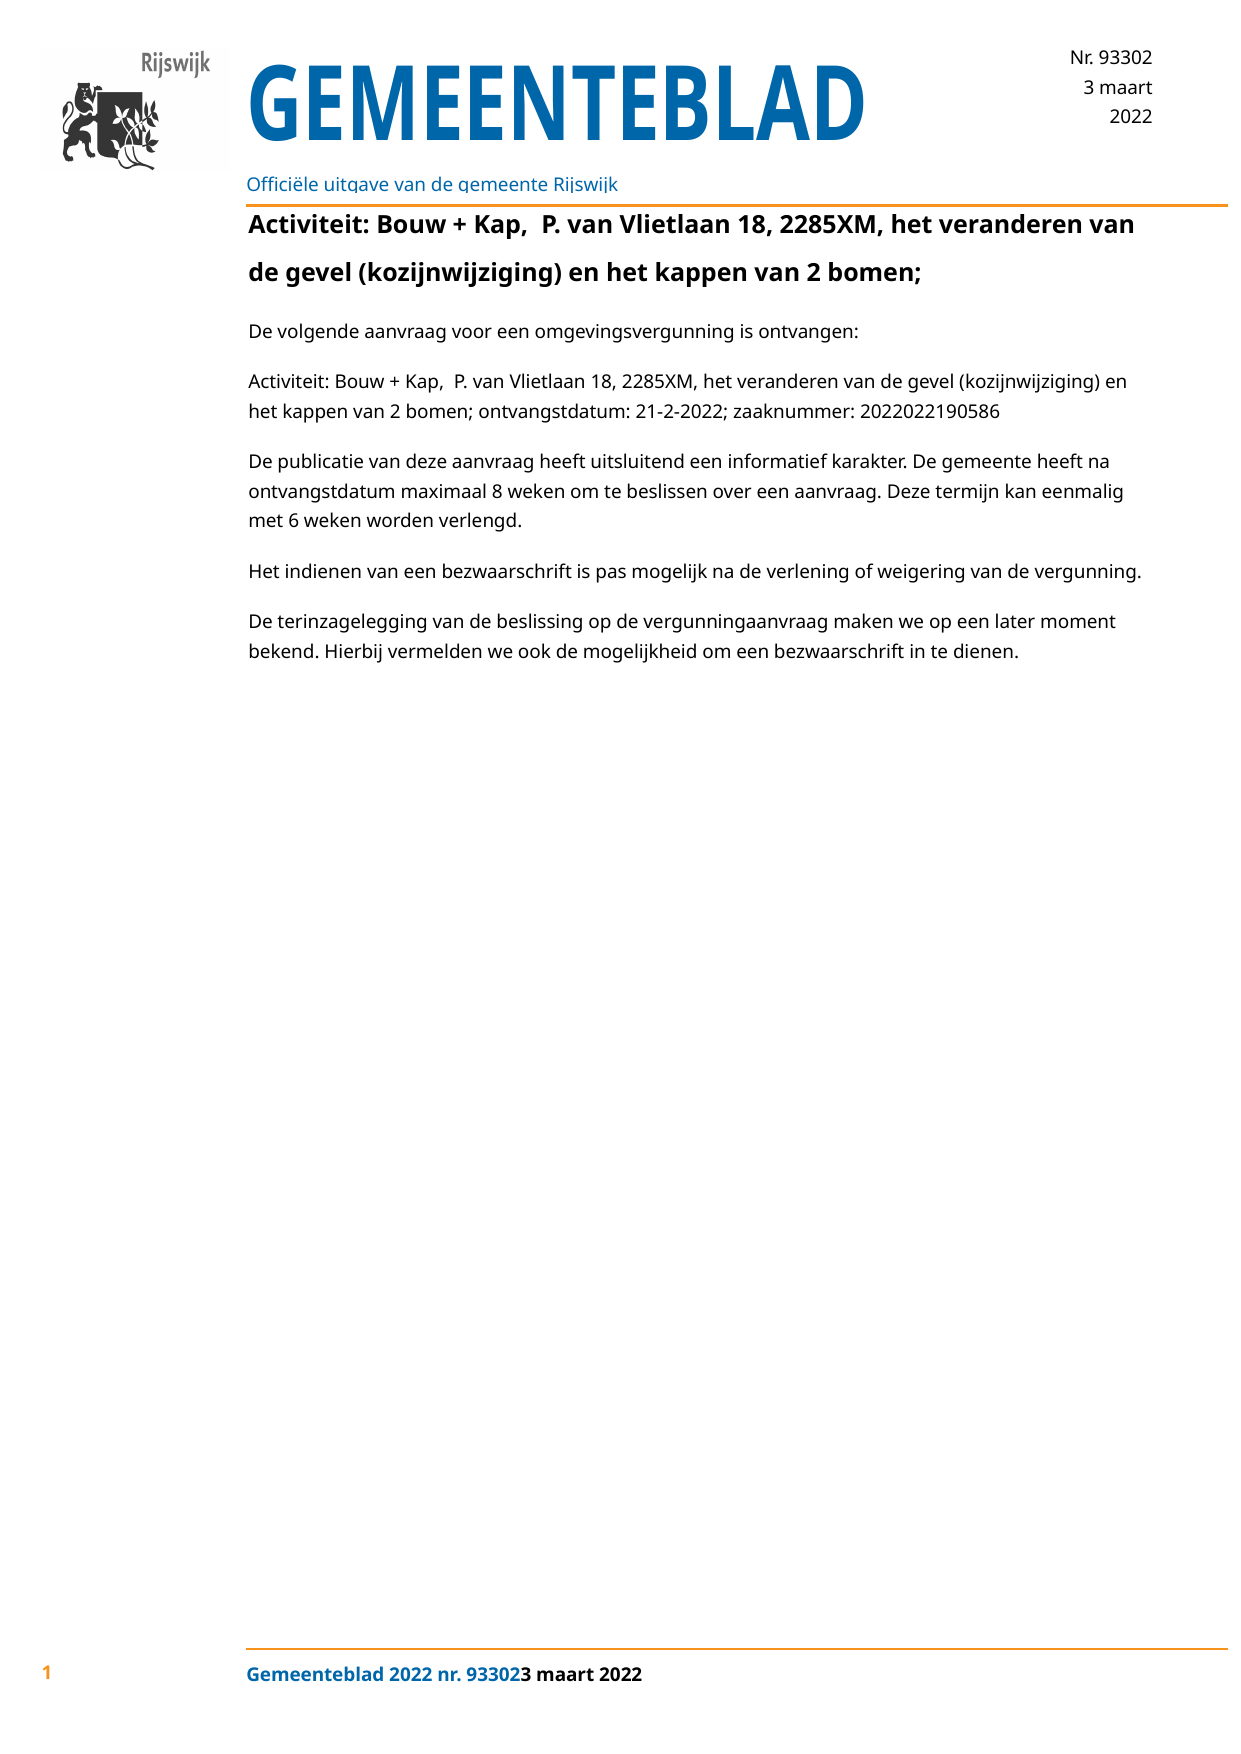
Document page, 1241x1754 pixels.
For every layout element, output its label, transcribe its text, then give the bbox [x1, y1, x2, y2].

text De publicatie van deze aanvraag heeft uitsluitend een informatief karakter. De gemeente heeft na ontvangstdatum maximaal 8 weken om te beslissen over een aanvraag. Deze termijn kan eenmalig met 6 weken worden verlengd. [248, 448, 1152, 533]
text Het indienen van een bezwaarschrift is pas mogelijk na de verlening of weigering van de vergunning. [248, 558, 1152, 584]
text De volgende aanvraag voor een omgevingsvergunning is ontvangen: [248, 318, 1152, 344]
text De terinzagelegging van de beslissing op de vergunningaanvraag maken we op een later moment bekend. Hierbij vermelden we ook de mogelijkheid om een bezwaarschrift in te dienen. [248, 608, 1152, 664]
text Activiteit: Bouw + Kap, P. van Vlietlaan 18, 2285XM, het veranderen van de gevel (kozijnwijziging) en het kappen van 2 bomen; ontvangstdatum: 21-2-2022; zaaknummer: 2022022190586 [248, 368, 1152, 424]
text Activiteit: Bouw + Kap, P. van Vlietlaan 18, 2285XM, het veranderen van de gevel (kozijnwijziging) en het kappen van 2 bomen; [248, 207, 1152, 288]
picture [41, 47, 231, 172]
